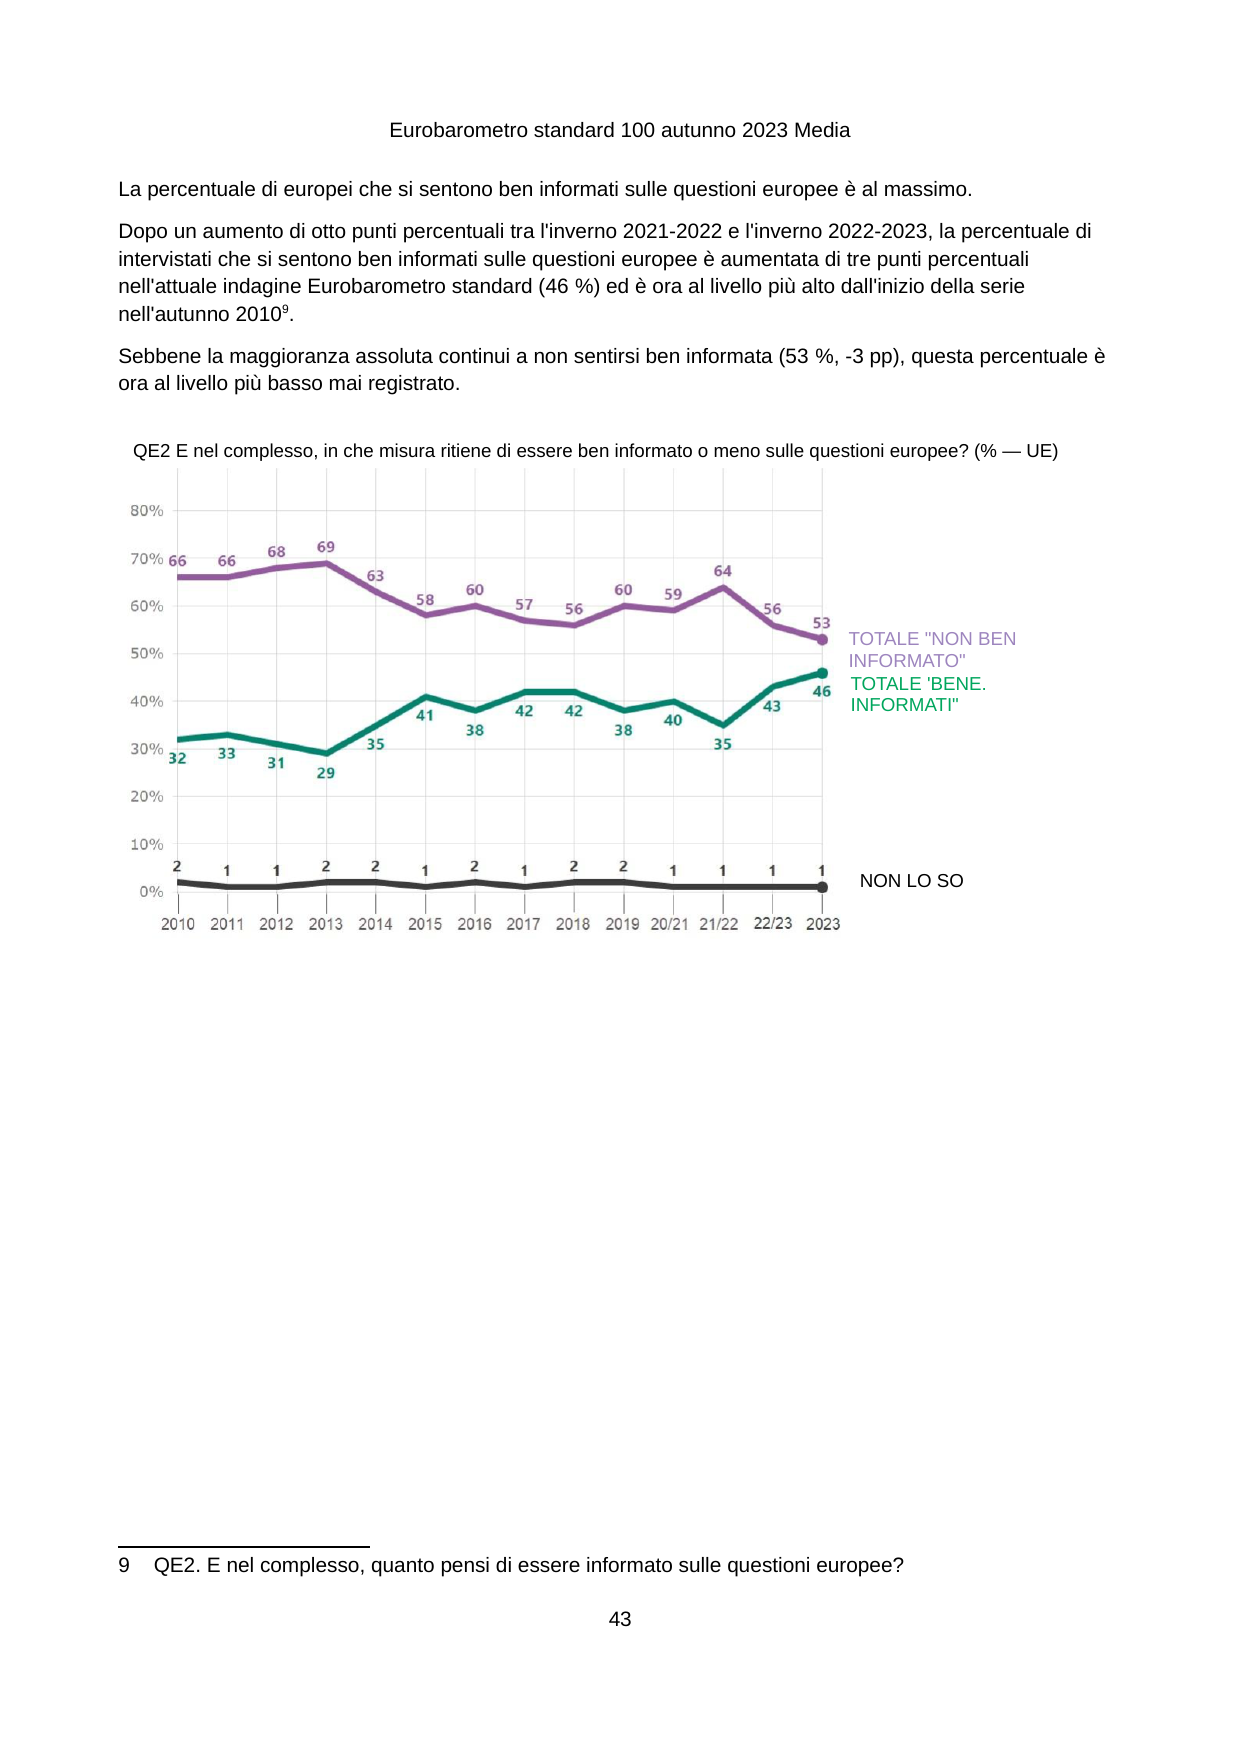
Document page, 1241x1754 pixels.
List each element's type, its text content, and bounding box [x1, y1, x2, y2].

text QE2. E nel complesso, quanto pensi di essere informato sulle questioni europee? [118, 1553, 1122, 1577]
text La percentuale di europei che si sentono ben informati sulle questioni europee è al massimo. [118, 177, 1122, 201]
picture [118, 468, 841, 944]
text Sebbene la maggioranza assoluta continui a non sentirsi ben informata (53 %, -3 pp), questa percentuale è ora al livello più basso mai registrato. [118, 344, 1122, 395]
text Dopo un aumento di otto punti percentuali tra l'inverno 2021-2022 e l'inverno 2022-2023, la percentuale di intervistati che si sentono ben informati sulle questioni europee è aumentata di tre punti percentuali nell'attuale indagine Eurobarometro standard (46 %) ed è ora al livello più alto dall'inizio della serie nell'autunno 2010. [118, 219, 1122, 326]
